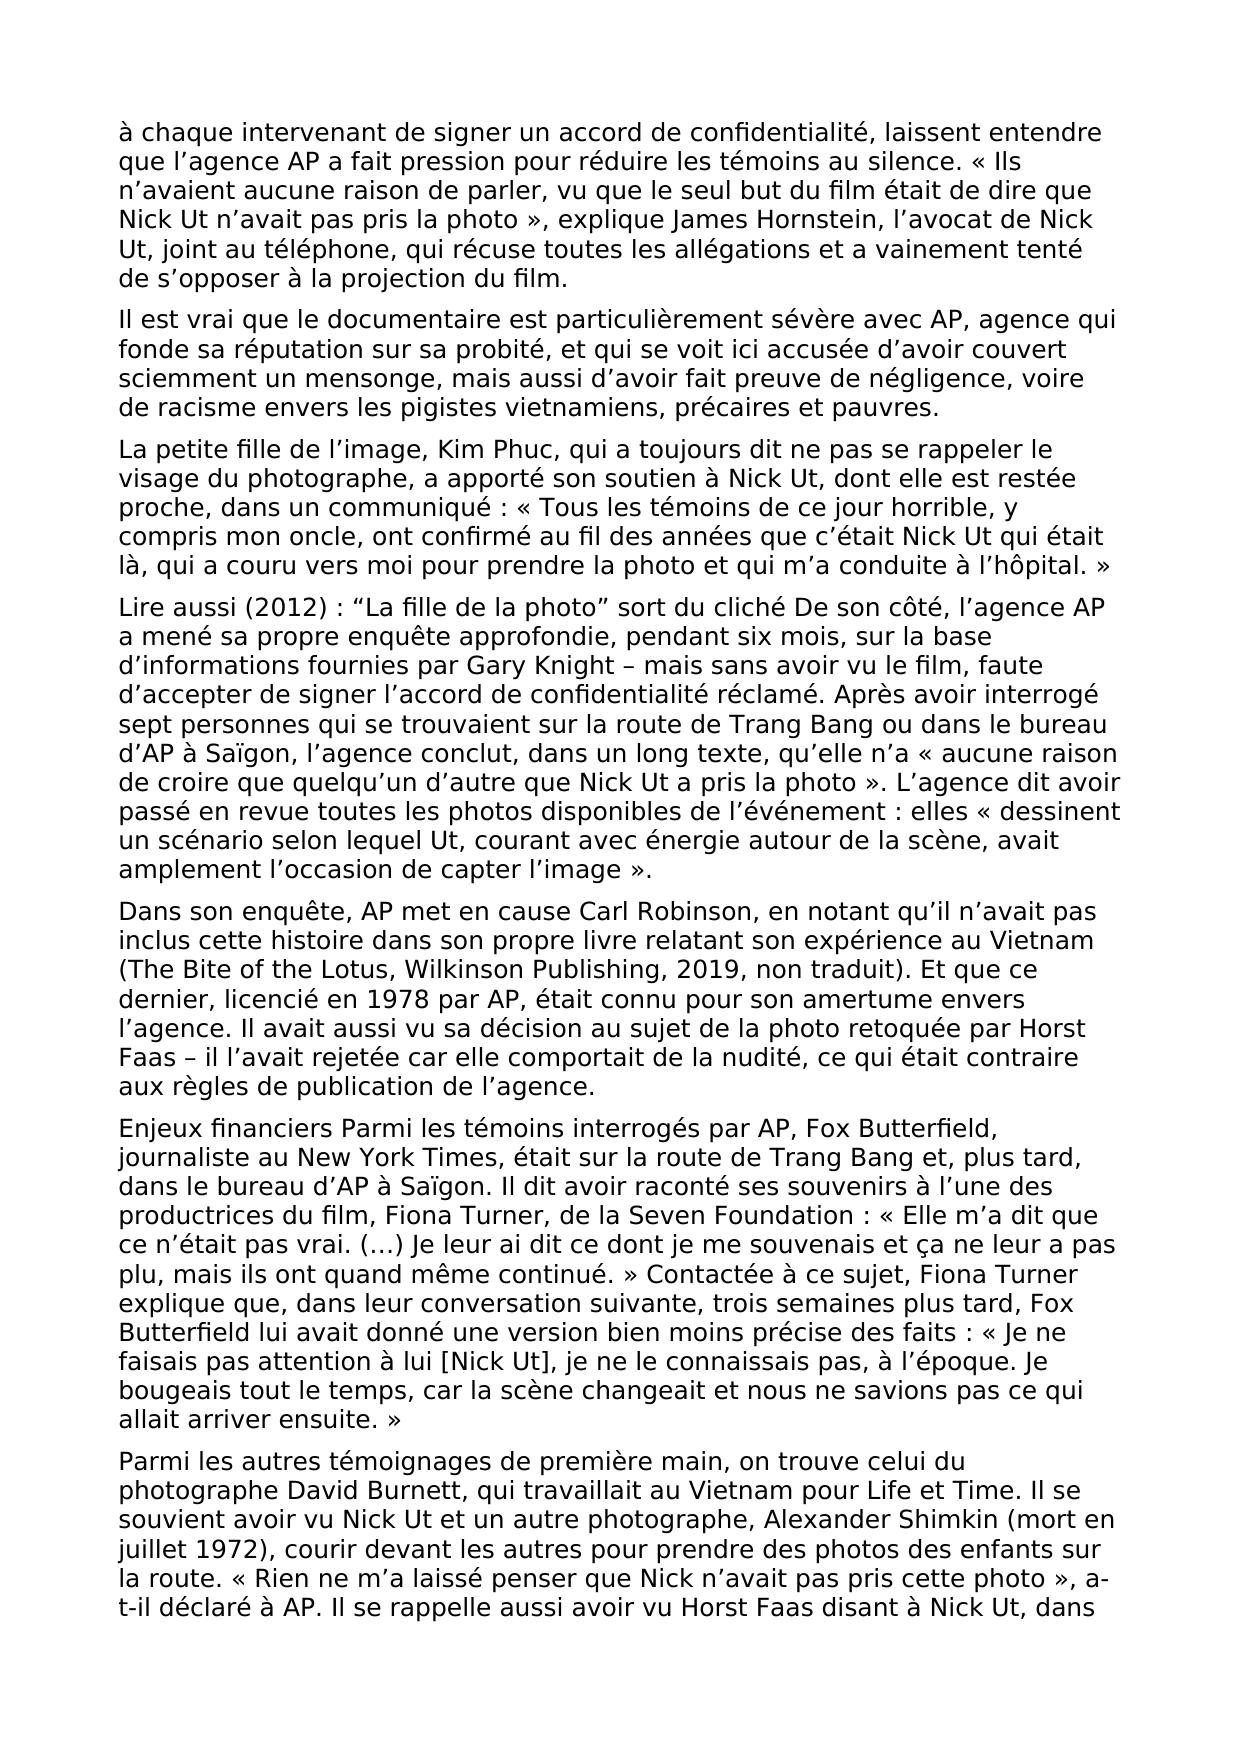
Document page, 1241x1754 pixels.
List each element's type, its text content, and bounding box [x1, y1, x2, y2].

text Parmi les autres témoignages de première main, on trouve celui du photographe David Burnett, qui travaillait au Vietnam pour Life et Time. Il se souvient avoir vu Nick Ut et un autre photographe, Alexander Shimkin (mort en juillet 1972), courir devant les autres pour prendre des photos des enfants sur la route. « Rien ne m’a laissé penser que Nick n’avait pas pris cette photo », a-t-il déclaré à AP. Il se rappelle aussi avoir vu Horst Faas disant à Nick Ut, dans [118, 1447, 1122, 1622]
text Il est vrai que le documentaire est particulièrement sévère avec AP, agence qui fonde sa réputation sur sa probité, et qui se voit ici accusée d’avoir couvert sciemment un mensonge, mais aussi d’avoir fait preuve de négligence, voire de racisme envers les pigistes vietnamiens, précaires et pauvres. [118, 306, 1122, 422]
text Dans son enquête, AP met en cause Carl Robinson, en notant qu’il n’avait pas inclus cette histoire dans son propre livre relatant son expérience au Vietnam (The Bite of the Lotus, Wilkinson Publishing, 2019, non traduit). Et que ce dernier, licencié en 1978 par AP, était connu pour son amertume envers l’agence. Il avait aussi vu sa décision au sujet de la photo retoquée par Horst Faas – il l’avait rejetée car elle comportait de la nudité, ce qui était contraire aux règles de publication de l’agence. [118, 897, 1122, 1101]
text Lire aussi (2012) : “La fille de la photo” sort du cliché De son côté, l’agence AP a mené sa propre enquête approfondie, pendant six mois, sur la base d’informations fournies par Gary Knight – mais sans avoir vu le film, faute d’accepter de signer l’accord de confidentialité réclamé. Après avoir interrogé sept personnes qui se trouvaient sur la route de Trang Bang ou dans le bureau d’AP à Saïgon, l’agence conclut, dans un long texte, qu’elle n’a « aucune raison de croire que quelqu’un d’autre que Nick Ut a pris la photo ». L’agence dit avoir passé en revue toutes les photos disponibles de l’événement : elles « dessinent un scénario selon lequel Ut, courant avec énergie autour de la scène, avait amplement l’occasion de capter l’image ». [118, 593, 1122, 885]
text Enjeux financiers Parmi les témoins interrogés par AP, Fox Butterfield, journaliste au New York Times, était sur la route de Trang Bang et, plus tard, dans le bureau d’AP à Saïgon. Il dit avoir raconté ses souvenirs à l’une des productrices du film, Fiona Turner, de la Seven Foundation : « Elle m’a dit que ce n’était pas vrai. (…) Je leur ai dit ce dont je me souvenais et ça ne leur a pas plu, mais ils ont quand même continué. » Contactée à ce sujet, Fiona Turner explique que, dans leur conversation suivante, trois semaines plus tard, Fox Butterfield lui avait donné une version bien moins précise des faits : « Je ne faisais pas attention à lui [Nick Ut], je ne le connaissais pas, à l’époque. Je bougeais tout le temps, car la scène changeait et nous ne savions pas ce qui allait arriver ensuite. » [118, 1114, 1122, 1435]
text à chaque intervenant de signer un accord de confidentialité, laissent entendre que l’agence AP a fait pression pour réduire les témoins au silence. « Ils n’avaient aucune raison de parler, vu que le seul but du film était de dire que Nick Ut n’avait pas pris la photo », explique James Hornstein, l’avocat de Nick Ut, joint au téléphone, qui récuse toutes les allégations et a vainement tenté de s’opposer à la projection du film. [118, 118, 1122, 293]
text La petite fille de l’image, Kim Phuc, qui a toujours dit ne pas se rappeler le visage du photographe, a apporté son soutien à Nick Ut, dont elle est restée proche, dans un communiqué : « Tous les témoins de ce jour horrible, y compris mon oncle, ont confirmé au fil des années que c’était Nick Ut qui était là, qui a couru vers moi pour prendre la photo et qui m’a conduite à l’hôpital. » [118, 435, 1122, 581]
